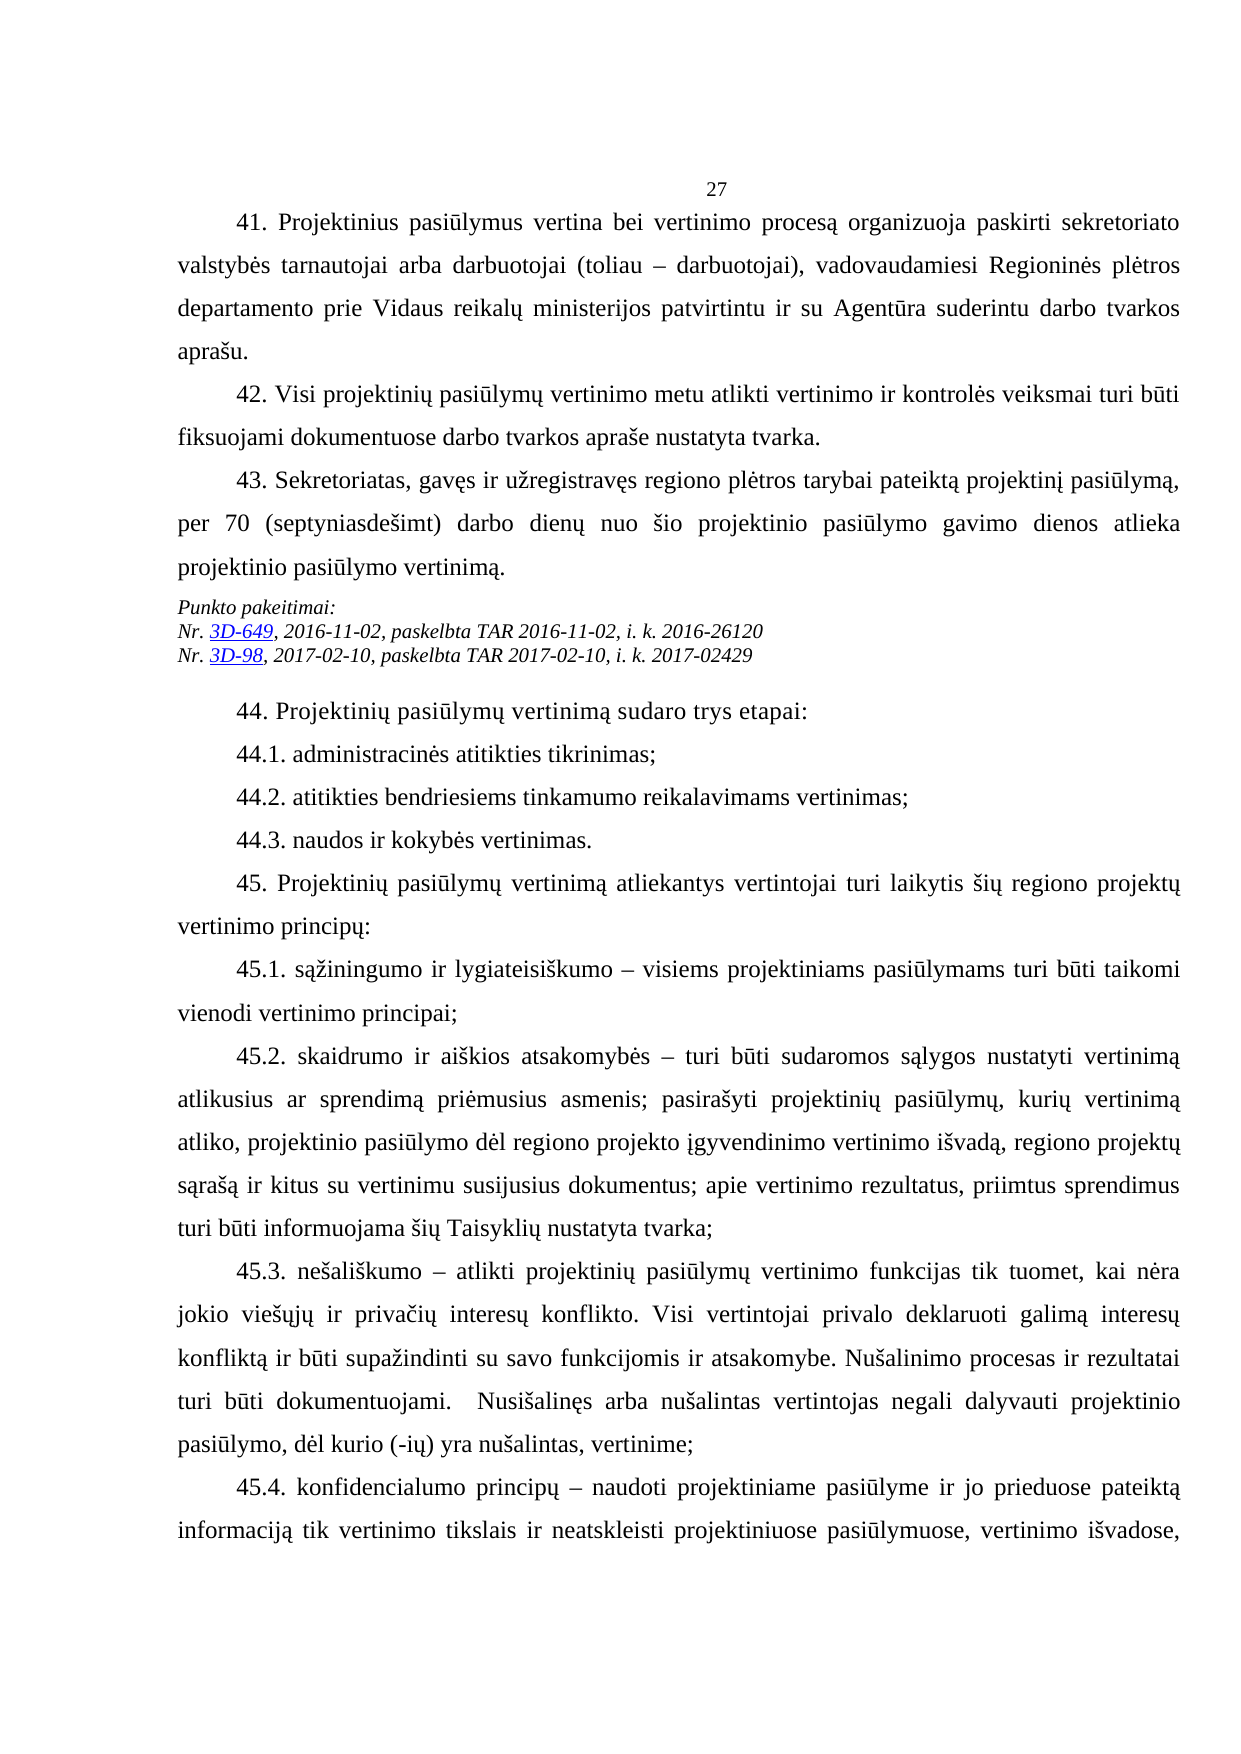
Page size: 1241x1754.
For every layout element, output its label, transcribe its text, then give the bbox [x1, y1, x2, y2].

text 45. Projektinių pasiūlymų vertinimą atliekantys vertintojai turi laikytis šių regiono projektų vertinimo principų: [177, 868, 1181, 940]
text 41. Projektinius pasiūlymus vertina bei vertinimo procesą organizuoja paskirti sekretoriato valstybės tarnautojai arba darbuotojai (toliau – darbuotojai), vadovaudamiesi Regioninės plėtros departamento prie Vidaus reikalų ministerijos patvirtintu ir su Agentūra suderintu darbo tvarkos aprašu. [177, 207, 1181, 365]
text 43. Sekretoriatas, gavęs ir užregistravęs regiono plėtros tarybai pateiktą projektinį pasiūlymą, per 70 (septyniasdešimt) darbo dienų nuo šio projektinio pasiūlymo gavimo dienos atlieka projektinio pasiūlymo vertinimą. [177, 465, 1181, 580]
text Nr. 3D-98, 2017-02-10, paskelbta TAR 2017-02-10, i. k. 2017-02429 [177, 643, 1181, 667]
text 45.3. nešališkumo – atlikti projektinių pasiūlymų vertinimo funkcijas tik tuomet, kai nėra jokio viešųjų ir privačių interesų konflikto. Visi vertintojai privalo deklaruoti galimą interesų konfliktą ir būti supažindinti su savo funkcijomis ir atsakomybe. Nušalinimo procesas ir rezultatai turi būti dokumentuojami. Nusišalinęs arba nušalintas vertintojas negali dalyvauti projektinio pasiūlymo, dėl kurio (-ių) yra nušalintas, vertinime; [177, 1256, 1181, 1458]
text Punkto pakeitimai: [177, 595, 1181, 619]
text 44.3. naudos ir kokybės vertinimas. [177, 825, 1181, 854]
text Nr. 3D-649, 2016-11-02, paskelbta TAR 2016-11-02, i. k. 2016-26120 [177, 619, 1181, 643]
text 45.2. skaidrumo ir aiškios atsakomybės – turi būti sudaromos sąlygos nustatyti vertinimą atlikusius ar sprendimą priėmusius asmenis; pasirašyti projektinių pasiūlymų, kurių vertinimą atliko, projektinio pasiūlymo dėl regiono projekto įgyvendinimo vertinimo išvadą, regiono projektų sąrašą ir kitus su vertinimu susijusius dokumentus; apie vertinimo rezultatus, priimtus sprendimus turi būti informuojama šių Taisyklių nustatyta tvarka; [177, 1041, 1181, 1242]
text 45.1. sąžiningumo ir lygiateisiškumo – visiems projektiniams pasiūlymams turi būti taikomi vienodi vertinimo principai; [177, 954, 1181, 1026]
text 44.1. administracinės atitikties tikrinimas; [177, 739, 1181, 768]
text 45.4. konfidencialumo principų – naudoti projektiniame pasiūlyme ir jo prieduose pateiktą informaciją tik vertinimo tikslais ir neatskleisti projektiniuose pasiūlymuose, vertinimo išvadose, [177, 1472, 1181, 1544]
text 44. Projektinių pasiūlymų vertinimą sudaro trys etapai: [177, 696, 1181, 724]
text 42. Visi projektinių pasiūlymų vertinimo metu atlikti vertinimo ir kontrolės veiksmai turi būti fiksuojami dokumentuose darbo tvarkos apraše nustatyta tvarka. [177, 379, 1181, 451]
text 44.2. atitikties bendriesiems tinkamumo reikalavimams vertinimas; [177, 782, 1181, 811]
